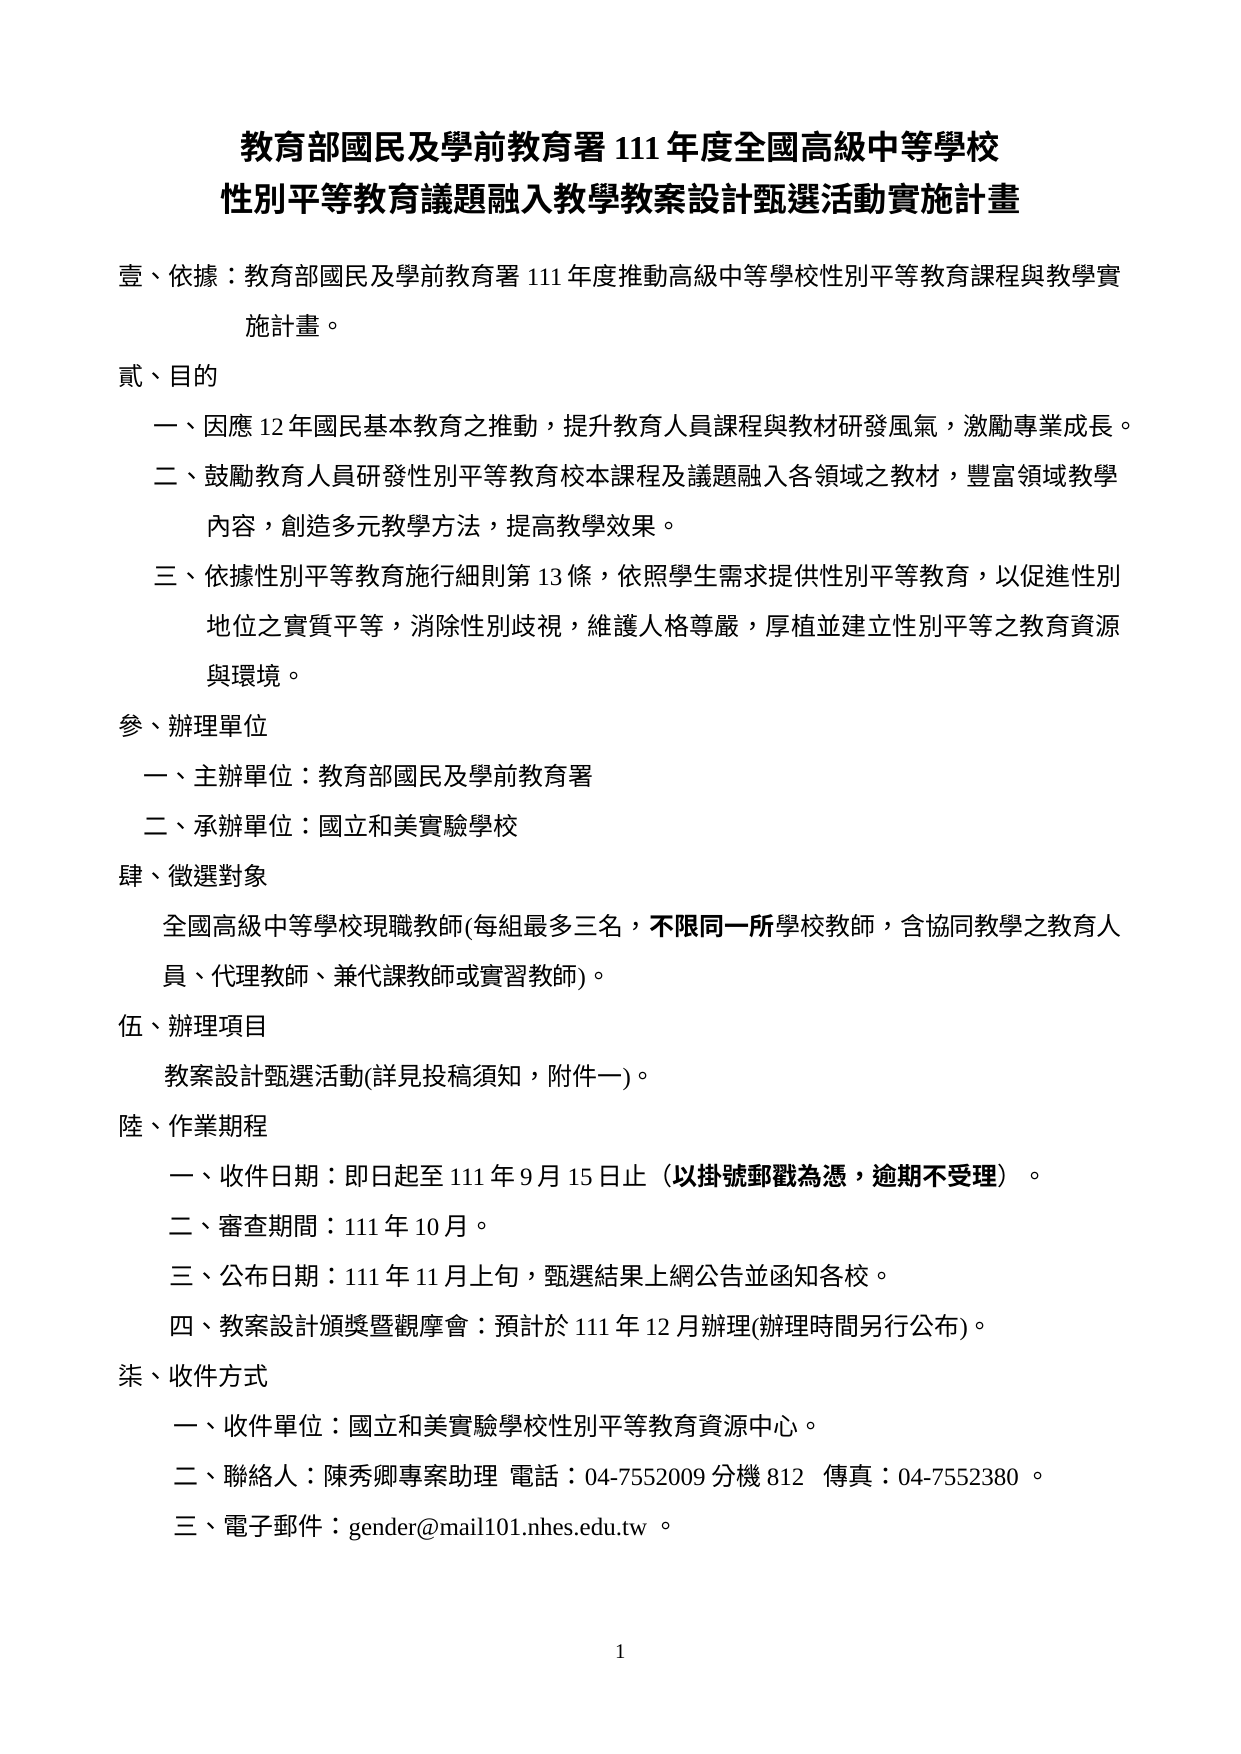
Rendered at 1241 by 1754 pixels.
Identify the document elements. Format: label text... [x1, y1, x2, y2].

text 教案設計甄選活動(詳見投稿須知，附件一)。 [118, 1045, 1122, 1095]
text 四、教案設計頒獎暨觀摩會：預計於111年12 月辦理(辦理時間另行公布)。 [169, 1295, 1122, 1345]
text 一、收件單位：國立和美實驗學校性別平等教育資源中心。 [173, 1395, 1122, 1445]
text 全國高級中等學校現職教師(每組最多三名，不限同一所學校教師，含協同教學之教育人員、代理教師、兼代課教師或實習教師)。 [162, 895, 1122, 995]
text 貳、目的 [118, 345, 1122, 395]
text 一、主辦單位：教育部國民及學前教育署 [118, 745, 1122, 795]
text 柒、收件方式 [118, 1345, 1122, 1395]
text 陸、作業期程 [118, 1095, 1122, 1145]
text 壹、依據：教育部國民及學前教育署111年度推動高級中等學校性別平等教育課程與教學實施計畫。 [118, 245, 1122, 345]
text 一、因應12年國民基本教育之推動，提升教育人員課程與教材研發風氣，激勵專業成長。 [153, 395, 1122, 445]
text 肆、徵選對象 [118, 845, 1122, 895]
text 性別平等教育議題融入教學教案設計甄選活動實施計畫 [118, 170, 1122, 222]
text 二、審查期間：111年10月。 [118, 1195, 1122, 1245]
text 三、依據性別平等教育施行細則第13條，依照學生需求提供性別平等教育，以促進性別地位之實質平等，消除性別歧視，維護人格尊嚴，厚植並建立性別平等之教育資源與環境。 [153, 545, 1122, 695]
text 參、辦理單位 [118, 695, 1122, 745]
text 三、電子郵件：gender@mail101.nhes.edu.tw 。 [173, 1495, 1122, 1545]
text 一、收件日期：即日起至111年9月15日止（以掛號郵戳為憑，逾期不受理）。 [169, 1145, 1122, 1195]
text 教育部國民及學前教育署111年度全國高級中等學校 [118, 118, 1122, 170]
text 三、公布日期：111年11月上旬，甄選結果上網公告並函知各校。 [169, 1245, 1122, 1295]
text 二、聯絡人：陳秀卿專案助理 電話：04-7552009 分機812 傳真：04-7552380 。 [173, 1445, 1122, 1495]
text 二、鼓勵教育人員研發性別平等教育校本課程及議題融入各領域之教材，豐富領域教學內容，創造多元教學方法，提高教學效果。 [153, 445, 1122, 545]
text 二、承辦單位：國立和美實驗學校 [118, 795, 1122, 845]
text 伍、辦理項目 [118, 995, 1122, 1045]
